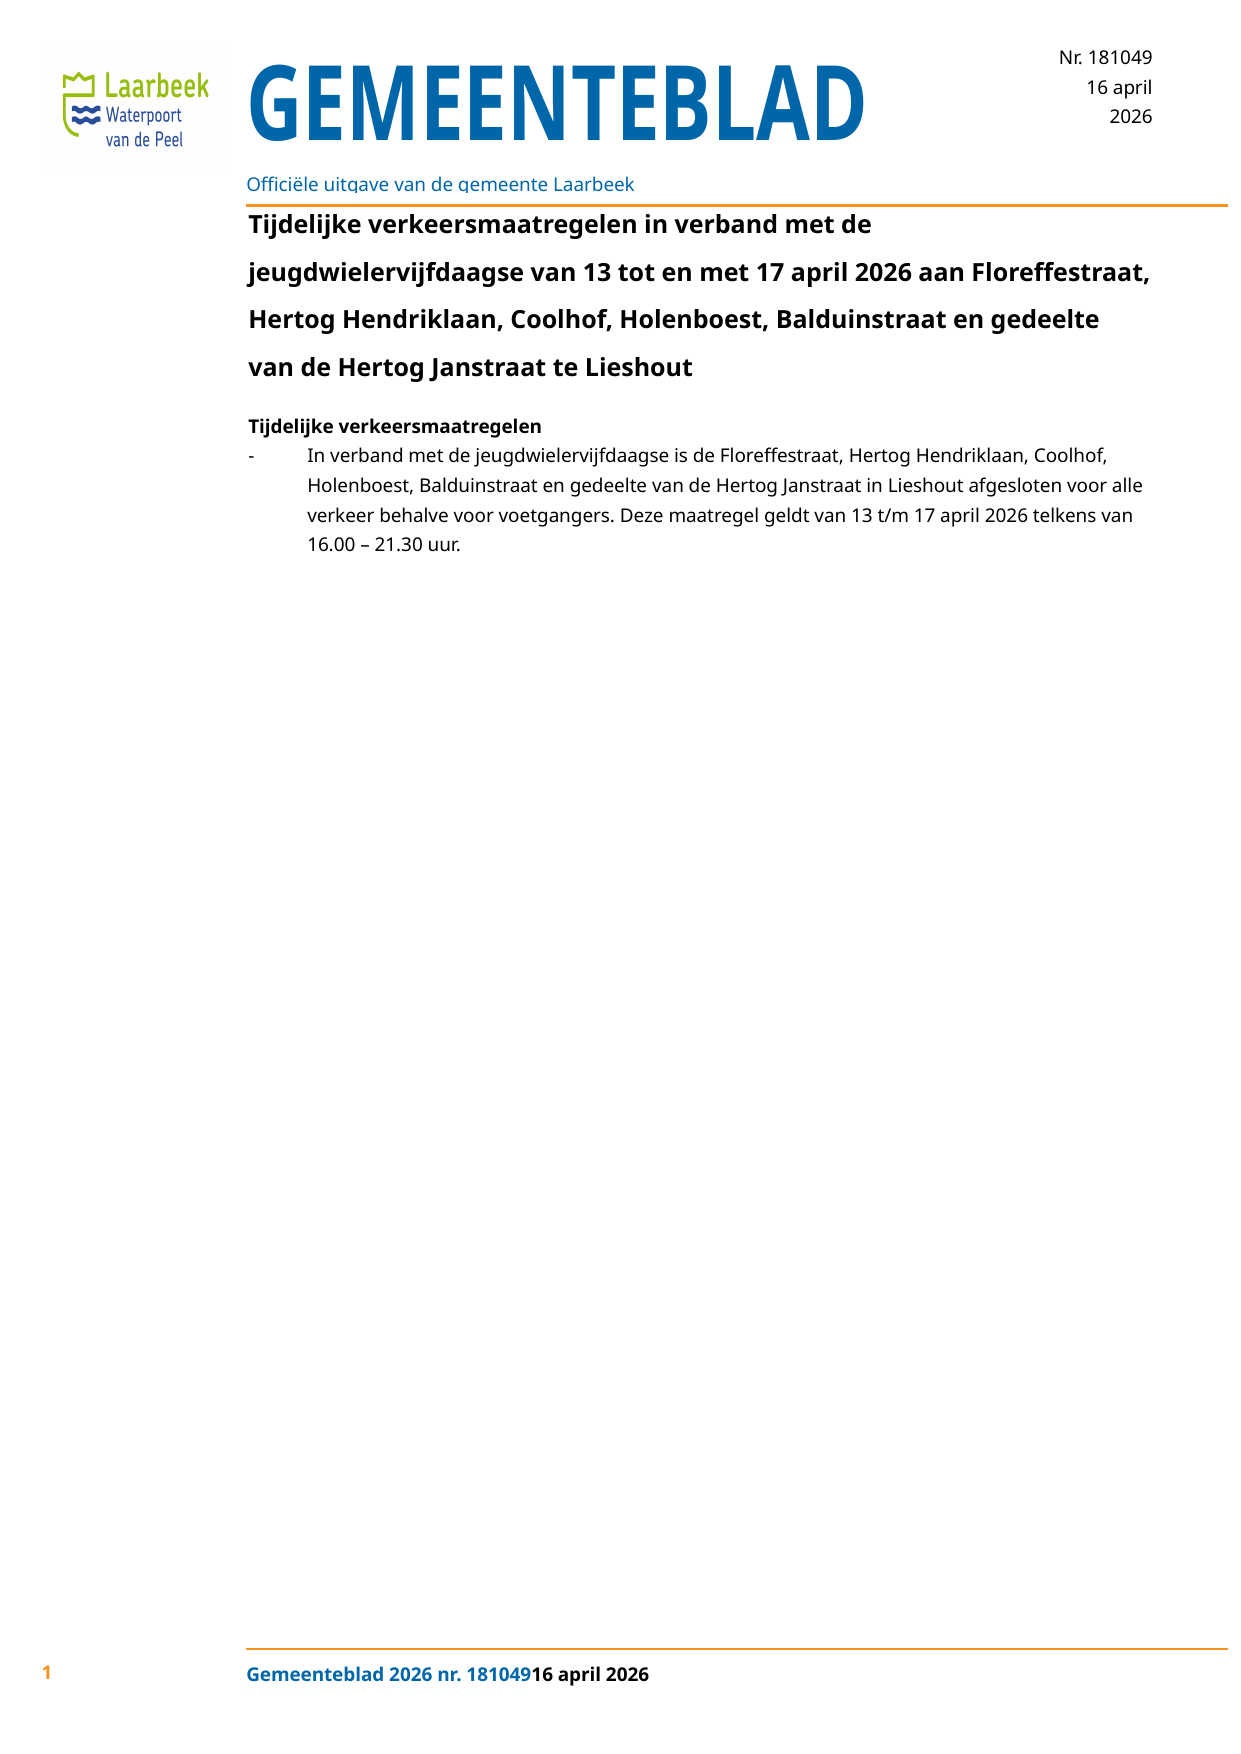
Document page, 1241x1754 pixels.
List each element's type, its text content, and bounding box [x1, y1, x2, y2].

picture [41, 47, 231, 172]
text Tijdelijke verkeersmaatregelen [248, 413, 1152, 439]
list In verband met de jeugdwielervijfdaagse is de Floreffestraat, Hertog Hendriklaan, Coolhof, Holenboest, Balduinstraat en gedeelte van de Hertog Janstraat in Lieshout afgesloten voor alle verkeer behalve voor voetgangers. Deze maatregel geldt van 13 t/m 17 april 2026 telkens van 16.00 – 21.30 uur. [248, 443, 1152, 557]
text Tijdelijke verkeersmaatregelen in verband met de jeugdwielervijfdaagse van 13 tot en met 17 april 2026 aan Floreffestraat, Hertog Hendriklaan, Coolhof, Holenboest, Balduinstraat en gedeelte van de Hertog Janstraat te Lieshout [248, 207, 1152, 384]
